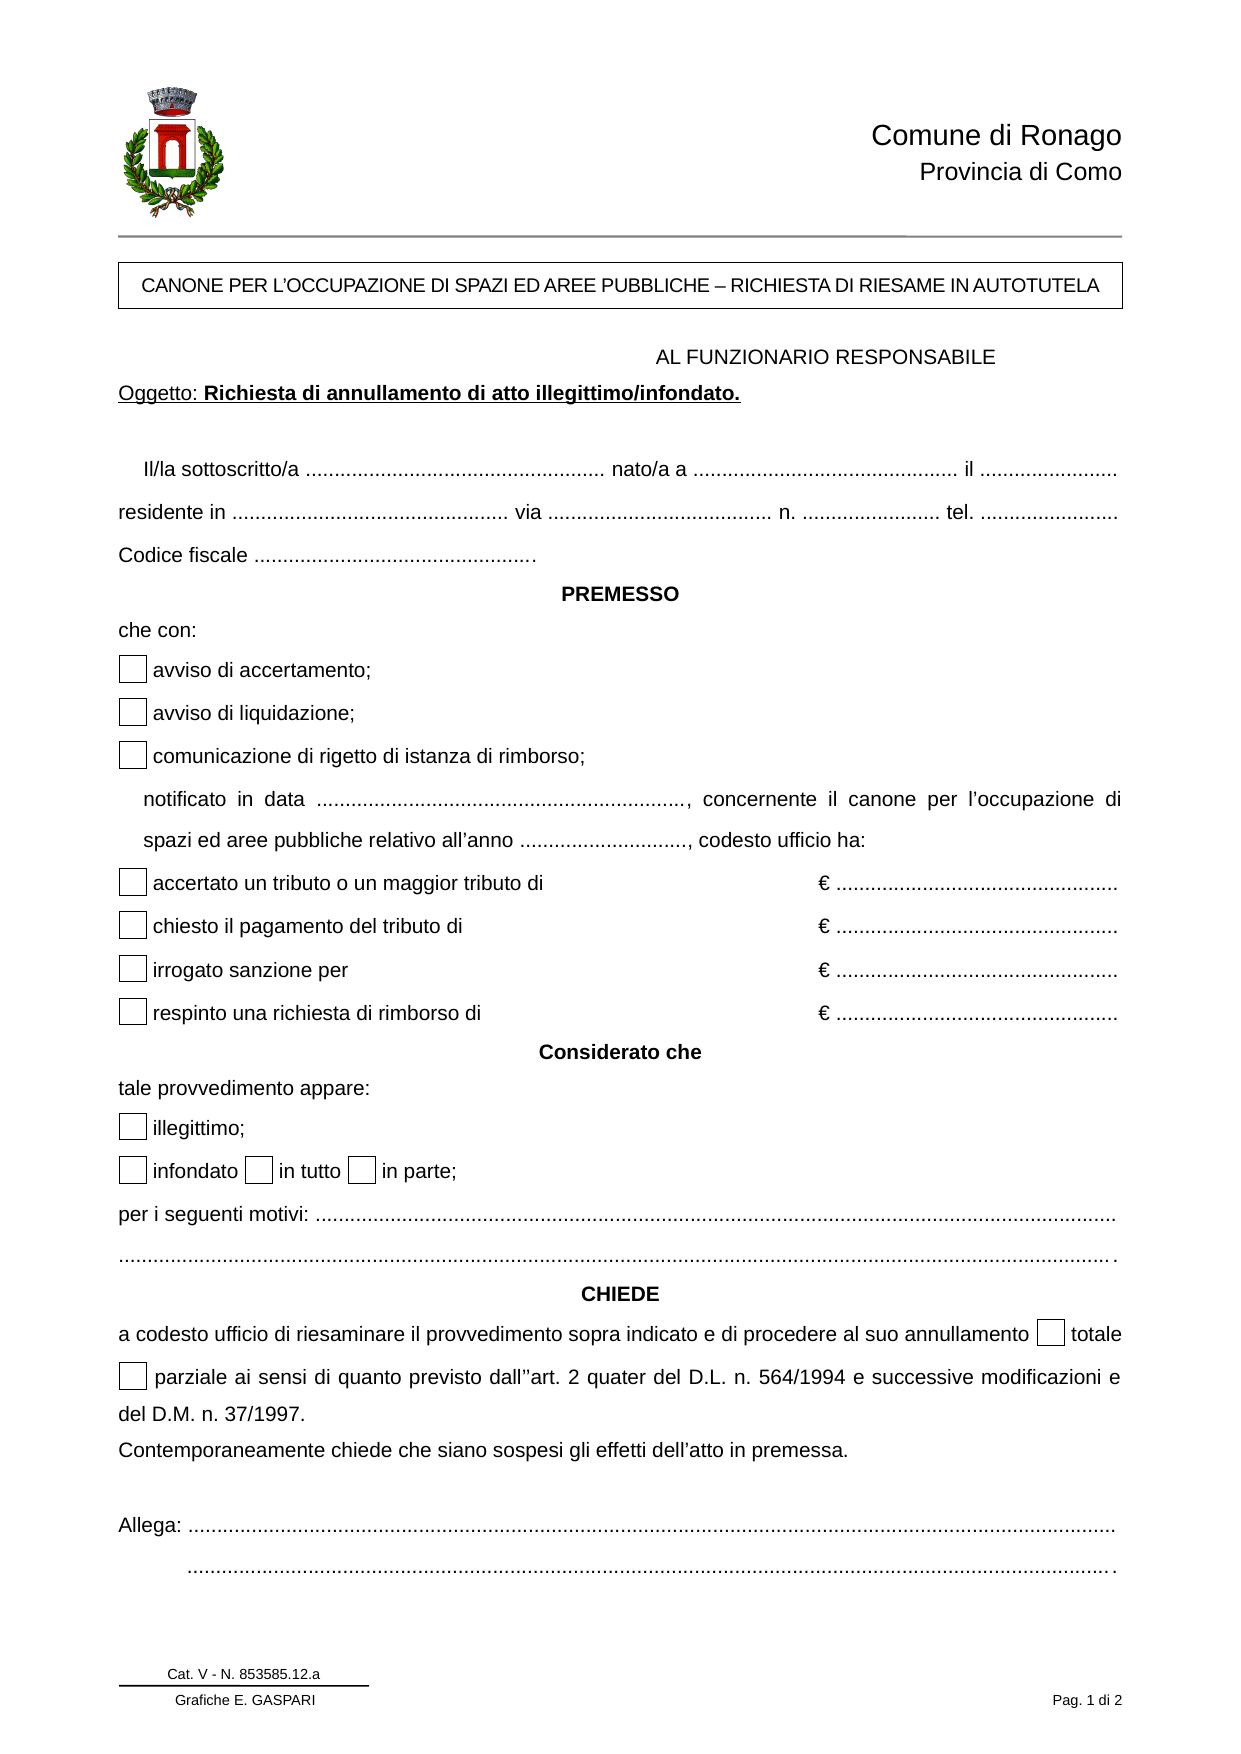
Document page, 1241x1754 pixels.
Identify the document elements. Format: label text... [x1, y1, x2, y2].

text avviso di accertamento; [118, 654, 1122, 683]
text AL FUNZIONARIO RESPONSABILE [656, 345, 1122, 369]
text per i seguenti motivi: ........................................................................................................................................... ............................................................................................................................................................................. [118, 1198, 1122, 1267]
text residente in ................................................ via ....................................... n. ........................ tel. ........................ [118, 496, 1122, 525]
text chiesto il pagamento del tributo di € ................................................. [147, 911, 1122, 939]
text Codice fiscale ................................................. [118, 539, 1122, 568]
text avviso di liquidazione; [118, 697, 1122, 726]
text che con: [118, 618, 1122, 642]
text Allega: ................................................................................................................................................................. ................................................................................................................................................................. [118, 1509, 1122, 1579]
text comunicazione di rigetto di istanza di rimborso; [118, 740, 1122, 769]
text tale provvedimento appare: [118, 1076, 1122, 1100]
picture [122, 87, 224, 219]
text notificato in data ................................................................, concernente il canone per l’occupazione di spazi ed aree pubbliche relativo all’anno ............................., codesto ufficio ha: [143, 783, 1122, 853]
text Il/la sottoscritto/a .................................................... nato/a a .............................................. il ........................ [118, 453, 1122, 482]
text Contemporaneamente chiede che siano sospesi gli effetti dell’atto in premessa. [118, 1438, 1122, 1462]
text Provincia di Como [224, 157, 1122, 185]
text Considerato che [118, 1040, 1122, 1064]
text Oggetto: Richiesta di annullamento di atto illegittimo/infondato. [118, 381, 1122, 405]
text accertato un tributo o un maggior tributo di € ................................................. [118, 867, 1122, 896]
text PREMESSO [118, 582, 1122, 606]
text illegittimo; [118, 1112, 1122, 1141]
text respinto una richiesta di rimborso di € ................................................. [118, 997, 1122, 1026]
text irrogato sanzione per € ................................................. [118, 954, 1122, 982]
text CHIEDE [118, 1282, 1122, 1306]
text Comune di Ronago [224, 118, 1122, 152]
text infondato in tutto in parte; [118, 1155, 1122, 1184]
text a codesto ufficio di riesaminare il provvedimento sopra indicato e di procedere al suo annullamento totale parziale ai sensi di quanto previsto dall’’art. 2 quater del D.L. n. 564/1994 e successive modificazioni e del D.M. n. 37/1997. [118, 1318, 1122, 1426]
table_header CANONE PER L’OCCUPAZIONE DI SPAZI ED AREE PUBBLICHE – RICHIESTA DI RIESAME IN AUTOTUTELA [119, 263, 1122, 308]
